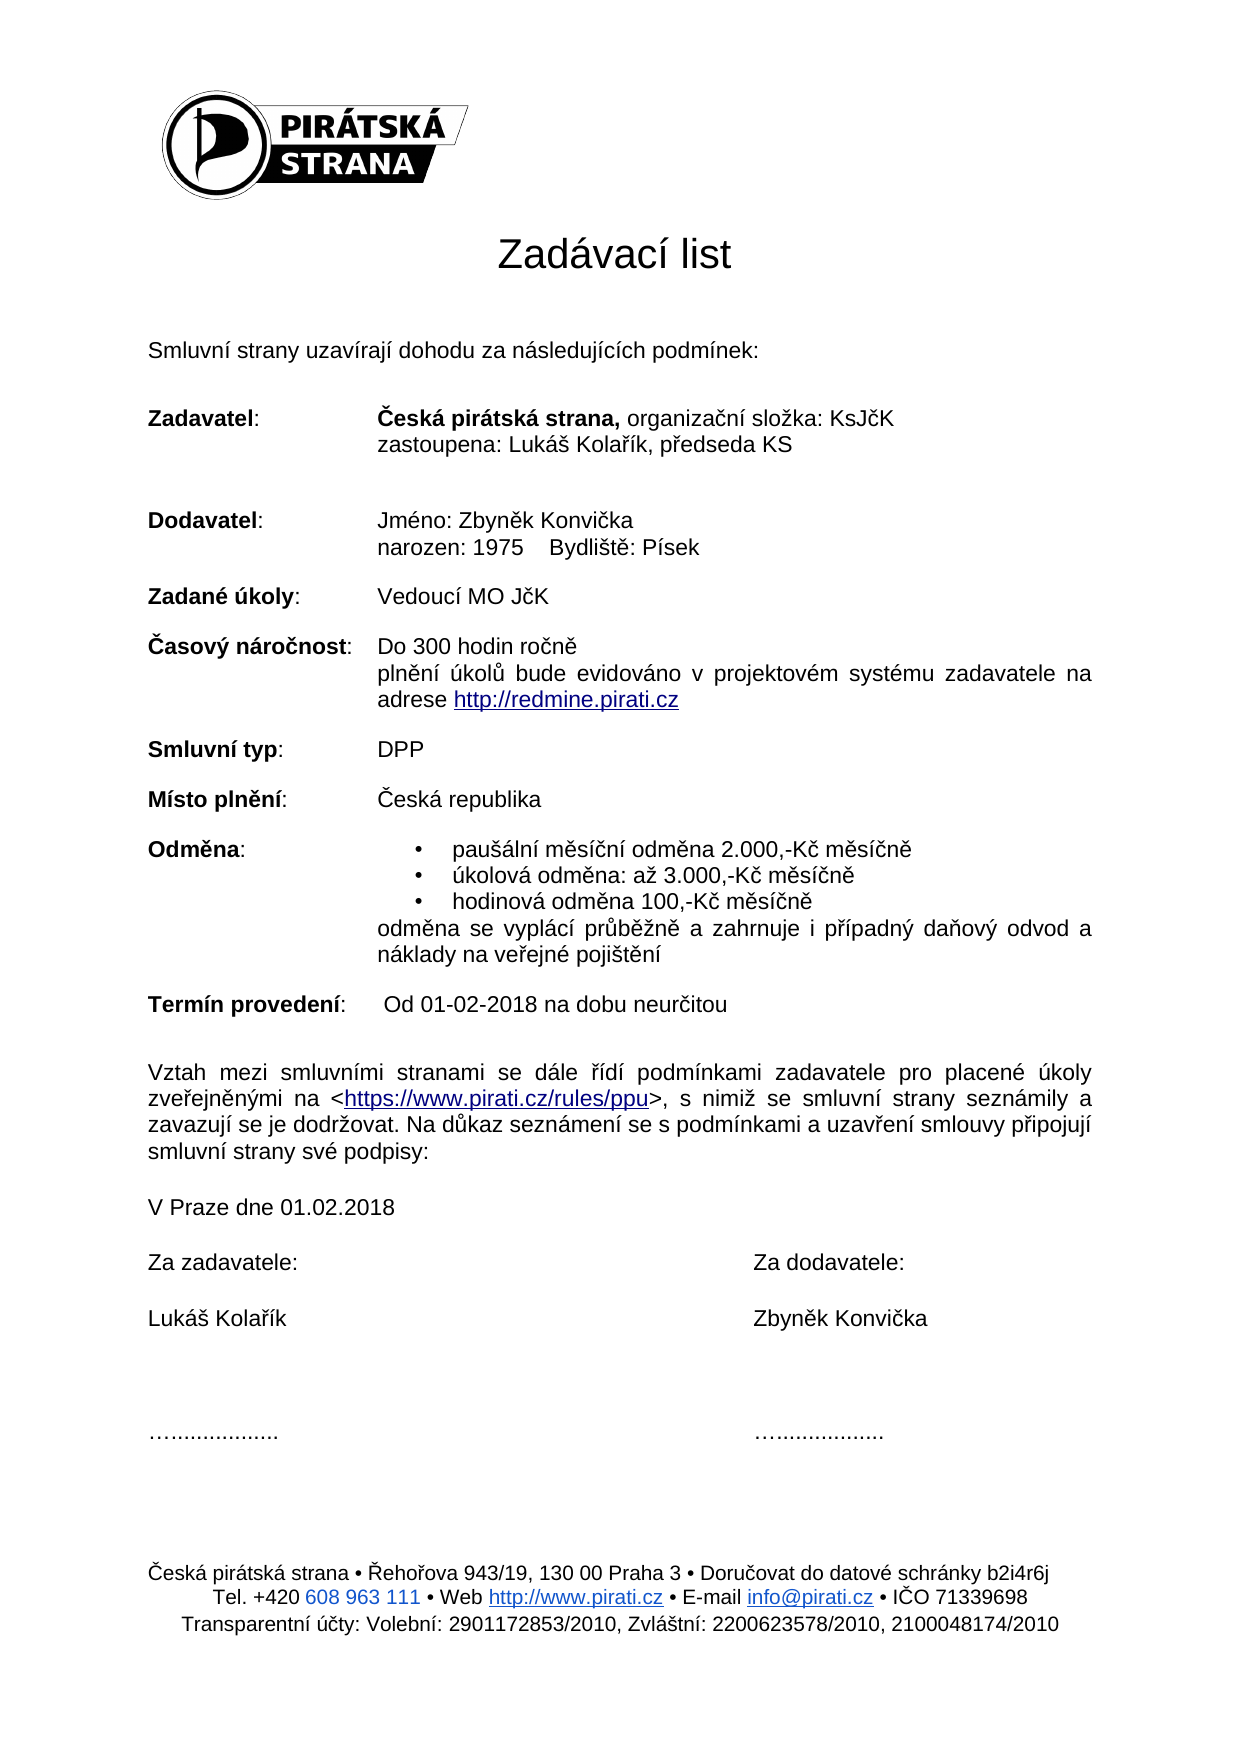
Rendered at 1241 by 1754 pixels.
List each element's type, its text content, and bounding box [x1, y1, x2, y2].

table_cell Vedoucí MO JčK [377, 572, 1093, 621]
text …................. …................. [148, 1418, 1093, 1444]
text Za zadavatele: Za dodavatele: [148, 1249, 1093, 1276]
table_cell Dodavatel: [148, 495, 377, 572]
table_cell Smluvní typ: [148, 724, 377, 774]
table_cell Česká republika [377, 774, 1093, 824]
table_cell paušální měsíční odměna 2.000,-Kč měsíčně úkolová odměna: až 3.000,-Kč měsíčně hodinová odměna 100,-Kč měsíčně odměna se vyplácí průběžně a zahrnuje i případný daňový odvod a náklady na veřejné pojištění [377, 824, 1093, 979]
table_cell Odměna: [148, 824, 377, 979]
table_cell DPP [377, 724, 1093, 774]
table_cell Časový náročnost: [148, 621, 377, 724]
table_cell Od 01-02-2018 na dobu neurčitou [377, 979, 1093, 1029]
text Smluvní strany uzavírají dohodu za následujících podmínek: [148, 337, 1093, 363]
table_header Česká pirátská strana, organizační složka: KsJčK zastoupena: Lukáš Kolařík, předseda KS [377, 393, 1093, 495]
subtitle Zadávací list [148, 230, 1093, 278]
table_cell Zadané úkoly: [148, 572, 377, 621]
text Vztah mezi smluvními stranami se dále řídí podmínkami zadavatele pro placené úkoly zveřejněnými na <https://www.pirati.cz/rules/ppu>, s nimiž se smluvní strany seznámily a zavazují se je dodržovat. Na důkaz seznámení se s podmínkami a uzavření smlouvy připojují smluvní strany své podpisy: [148, 1058, 1093, 1164]
table_cell Místo plnění: [148, 774, 377, 824]
table_header Zadavatel: [148, 393, 377, 495]
table_cell Jméno: Zbyněk Konvička narozen: 1975 Bydliště: Písek [377, 495, 1093, 572]
text V Praze dne 01.02.2018 [148, 1193, 1093, 1220]
picture [147, 75, 483, 214]
table_cell Termín provedení: [148, 979, 377, 1029]
text Lukáš Kolařík Zbyněk Konvička [148, 1305, 1093, 1331]
table_cell Do 300 hodin ročně plnění úkolů bude evidováno v projektovém systému zadavatele na adrese http://redmine.pirati.cz [377, 621, 1093, 724]
